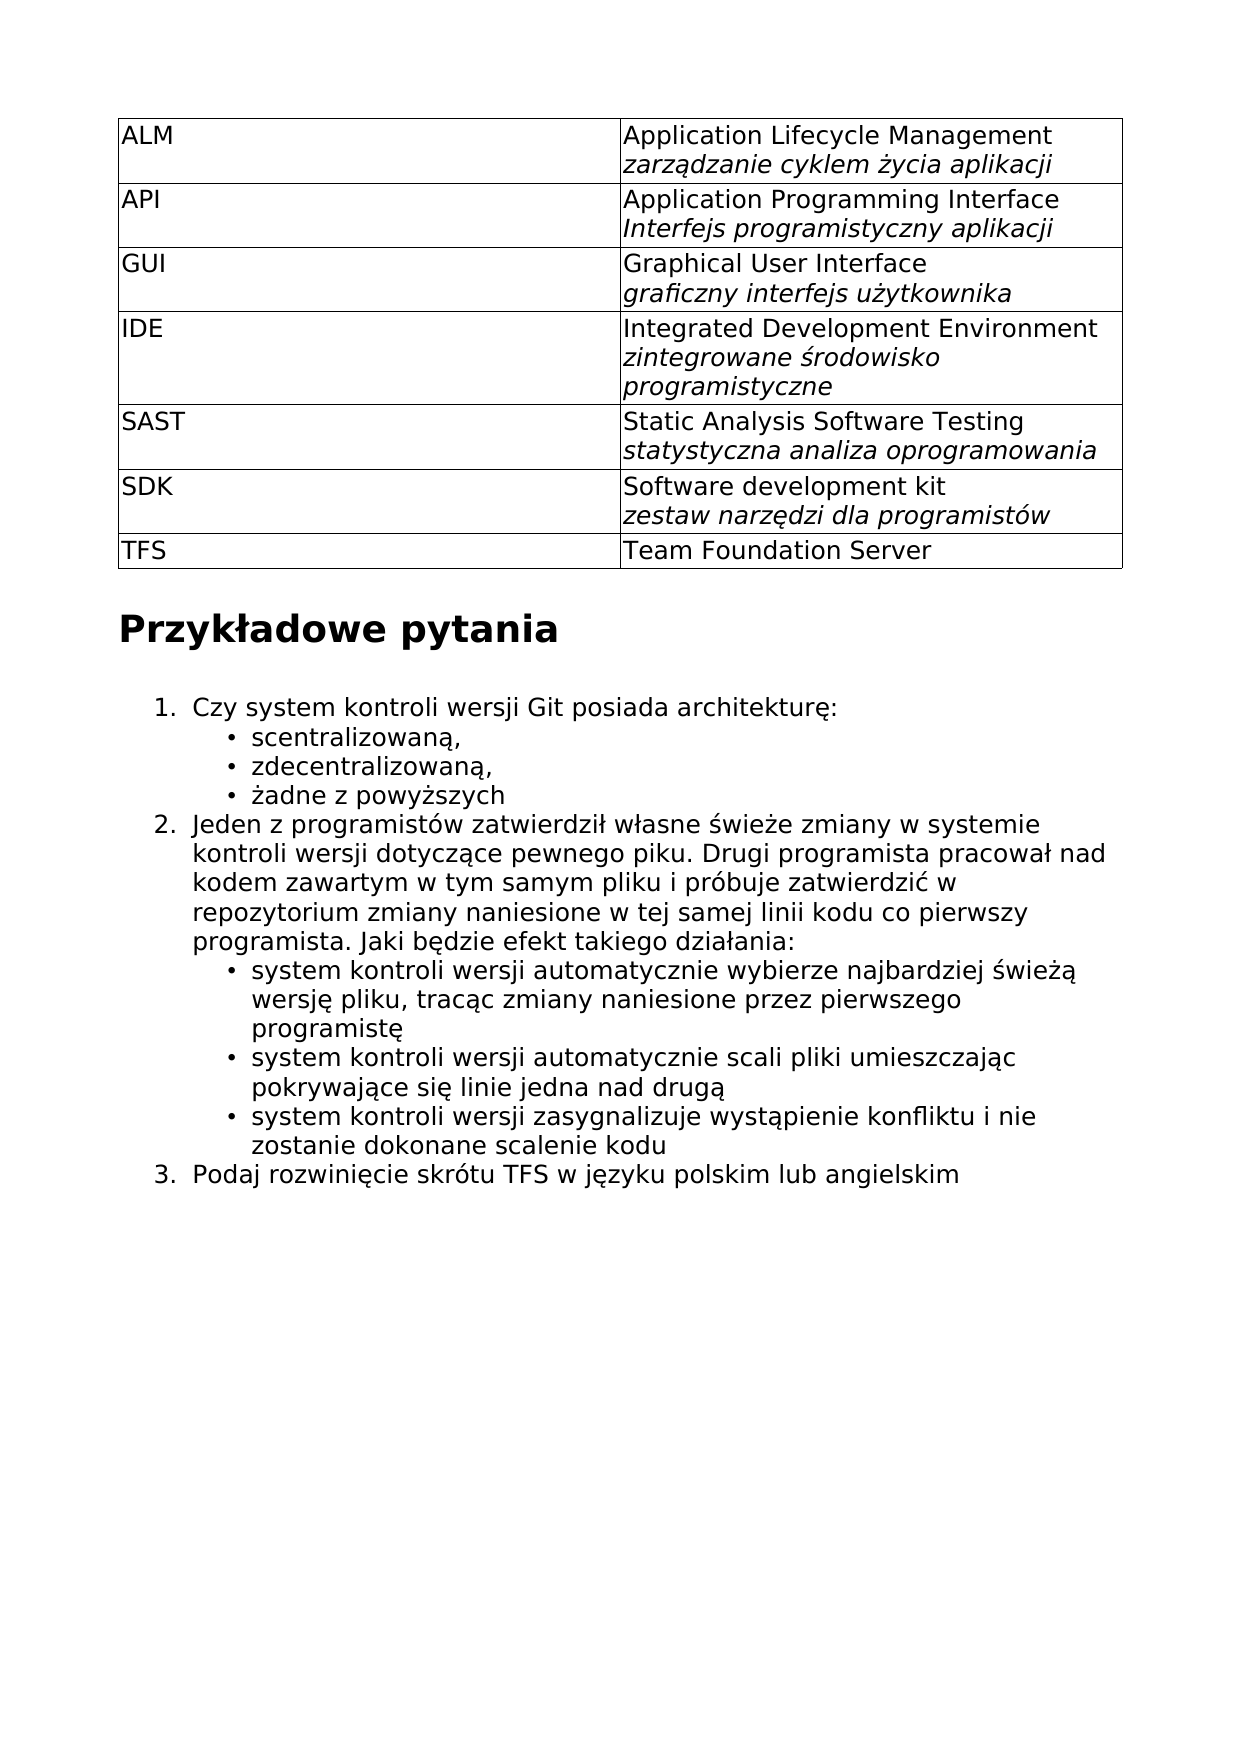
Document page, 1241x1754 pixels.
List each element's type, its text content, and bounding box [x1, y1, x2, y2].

table_cell SAST [119, 405, 620, 469]
table_cell Team Foundation Server [621, 534, 1122, 568]
table_cell API [119, 184, 620, 247]
table_cell IDE [119, 312, 620, 404]
table_cell GUI [119, 248, 620, 311]
list Czy system kontroli wersji Git posiada architekturę: [177, 693, 1122, 723]
table_cell Graphical User Interface graficzny interfejs użytkownika [621, 248, 1122, 311]
table_cell Static Analysis Software Testing statystyczna analiza oprogramowania [621, 405, 1122, 469]
table_header Application Lifecycle Management zarządzanie cyklem życia aplikacji [621, 119, 1122, 182]
list żadne z powyższych [236, 781, 1122, 810]
list system kontroli wersji automatycznie scali pliki umieszczając pokrywające się linie jedna nad drugą [236, 1043, 1122, 1102]
list system kontroli wersji zasygnalizuje wystąpienie konfliktu i nie zostanie dokonane scalenie kodu [236, 1102, 1122, 1160]
table_cell Integrated Development Environment zintegrowane środowisko programistyczne [621, 312, 1122, 404]
list Jeden z programistów zatwierdził własne świeże zmiany w systemie kontroli wersji dotyczące pewnego piku. Drugi programista pracował nad kodem zawartym w tym samym pliku i próbuje zatwierdzić w repozytorium zmiany naniesione w tej samej linii kodu co pierwszy programista. Jaki będzie efekt takiego działania: [177, 810, 1122, 956]
table_cell Application Programming Interface Interfejs programistyczny aplikacji [621, 184, 1122, 247]
list zdecentralizowaną, [236, 752, 1122, 781]
list system kontroli wersji automatycznie wybierze najbardziej świeżą wersję pliku, tracąc zmiany naniesione przez pierwszego programistę [236, 956, 1122, 1043]
subtitle Przykładowe pytania [118, 608, 1122, 652]
table_cell SDK [119, 470, 620, 533]
table_cell Software development kit zestaw narzędzi dla programistów [621, 470, 1122, 533]
list Podaj rozwinięcie skrótu TFS w języku polskim lub angielskim [177, 1160, 1122, 1189]
table_cell TFS [119, 534, 620, 568]
list scentralizowaną, [236, 723, 1122, 752]
table_header ALM [119, 119, 620, 182]
